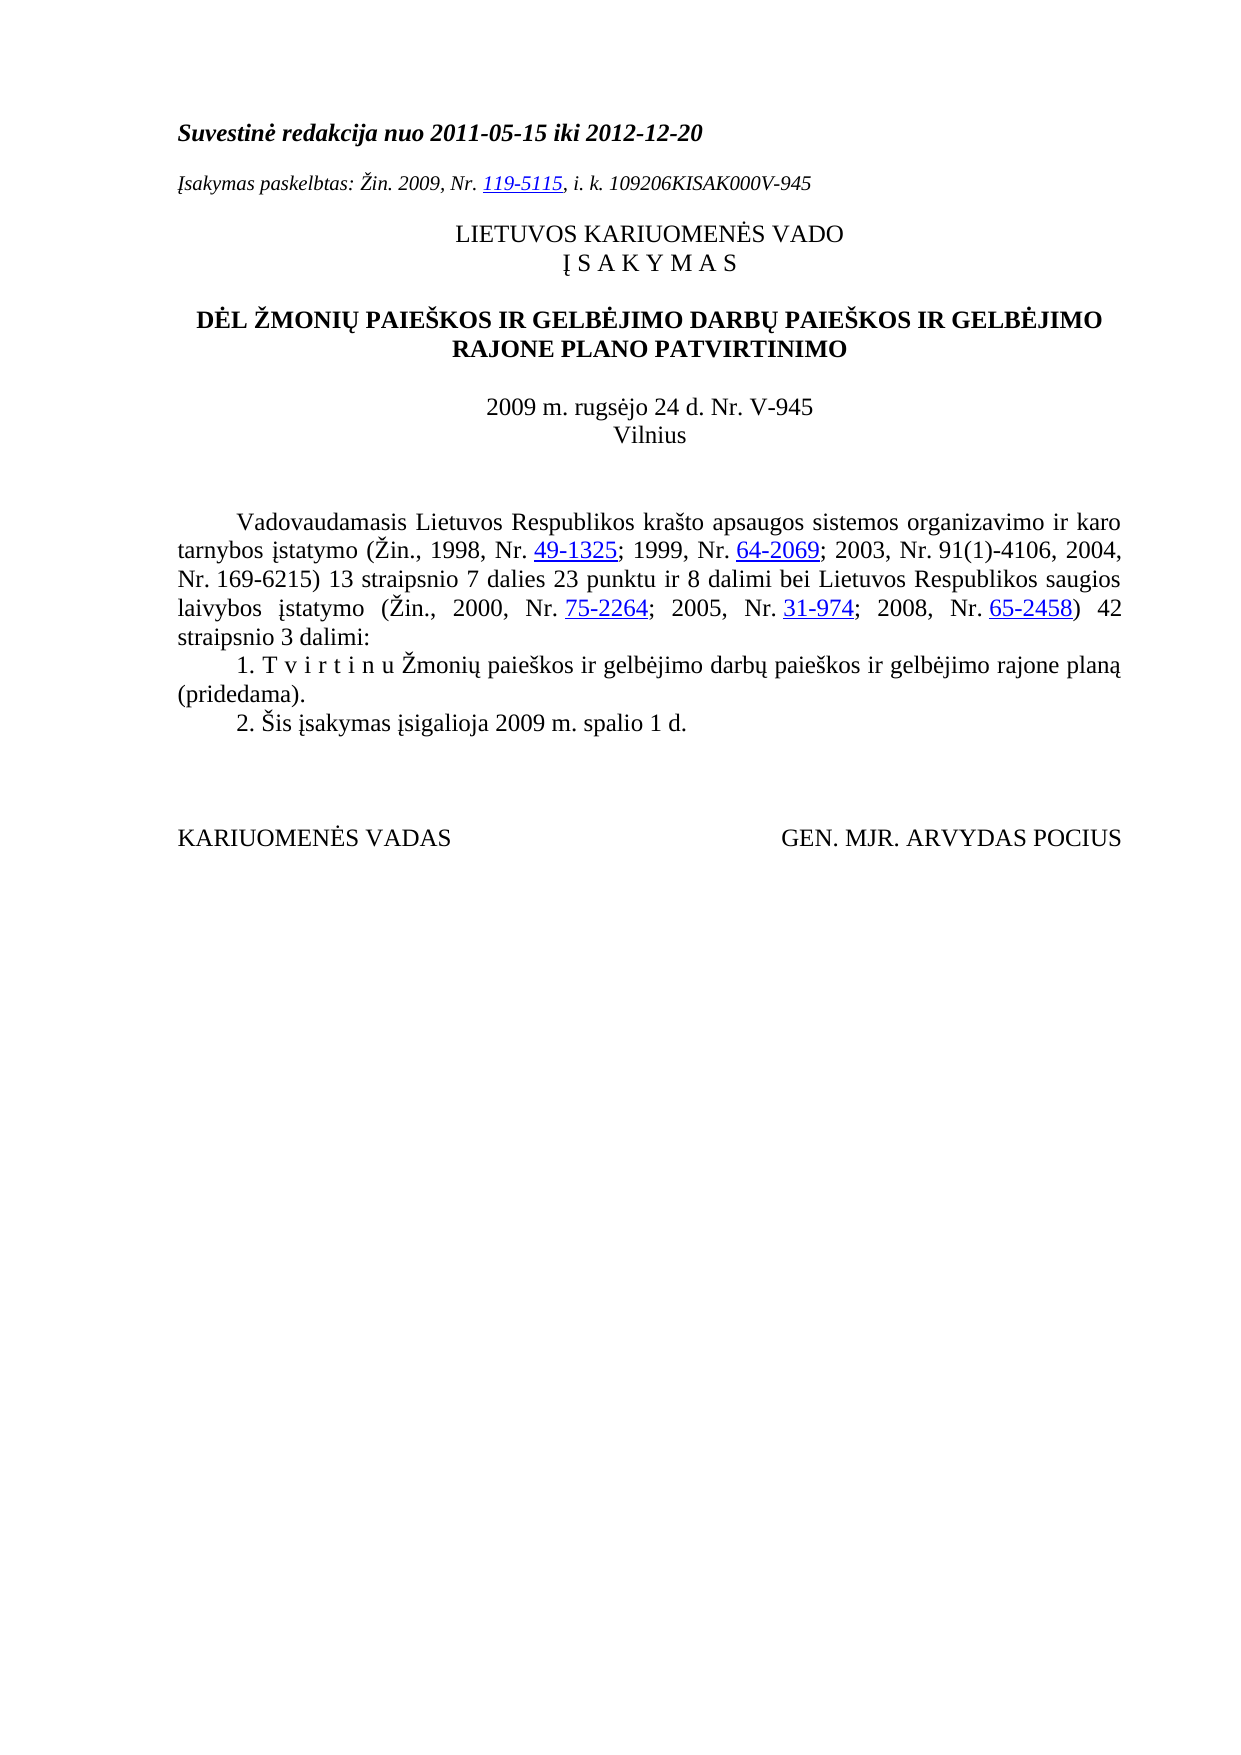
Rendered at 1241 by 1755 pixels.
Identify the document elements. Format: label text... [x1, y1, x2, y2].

text 1. T v i r t i n u Žmonių paieškos ir gelbėjimo darbų paieškos ir gelbėjimo rajone planą (pridedama). [177, 650, 1122, 708]
text Vilnius [177, 420, 1122, 449]
text Įsakymas paskelbtas: Žin. 2009, Nr. 119-5115, i. k. 109206KISAK000V-945 [177, 171, 1122, 195]
text į s a k y m a s [177, 248, 1122, 277]
text 2009 m. rugsėjo 24 d. Nr. V-945 [177, 392, 1122, 420]
text Suvestinė redakcija nuo 2011-05-15 iki 2012-12-20 [177, 118, 1122, 147]
text Kariuomenės vadas gen. mjr. Arvydas Pocius [177, 823, 1122, 852]
text Vadovaudamasis Lietuvos Respublikos krašto apsaugos sistemos organizavimo ir karo tarnybos įstatymo (Žin., 1998, Nr. 49-1325; 1999, Nr. 64-2069; 2003, Nr. 91(1)-4106, 2004, Nr. 169-6215) 13 straipsnio 7 dalies 23 punktu ir 8 dalimi bei Lietuvos Respublikos saugios laivybos įstatymo (Žin., 2000, Nr. 75-2264; 2005, Nr. 31-974; 2008, Nr. 65-2458) 42 straipsnio 3 dalimi: [177, 507, 1122, 650]
text 2. Šis įsakymas įsigalioja 2009 m. spalio 1 d. [177, 708, 1122, 737]
text lietuvos kariuomenės vadO [177, 219, 1122, 248]
text Dėl ŽMONIŲ PAIEŠKOS IR GELBĖJIMO DARBŲ PAIEŠKOS IR GELBĖJIMO RAJONE PLANO PATVIRTINIMO [177, 305, 1122, 363]
